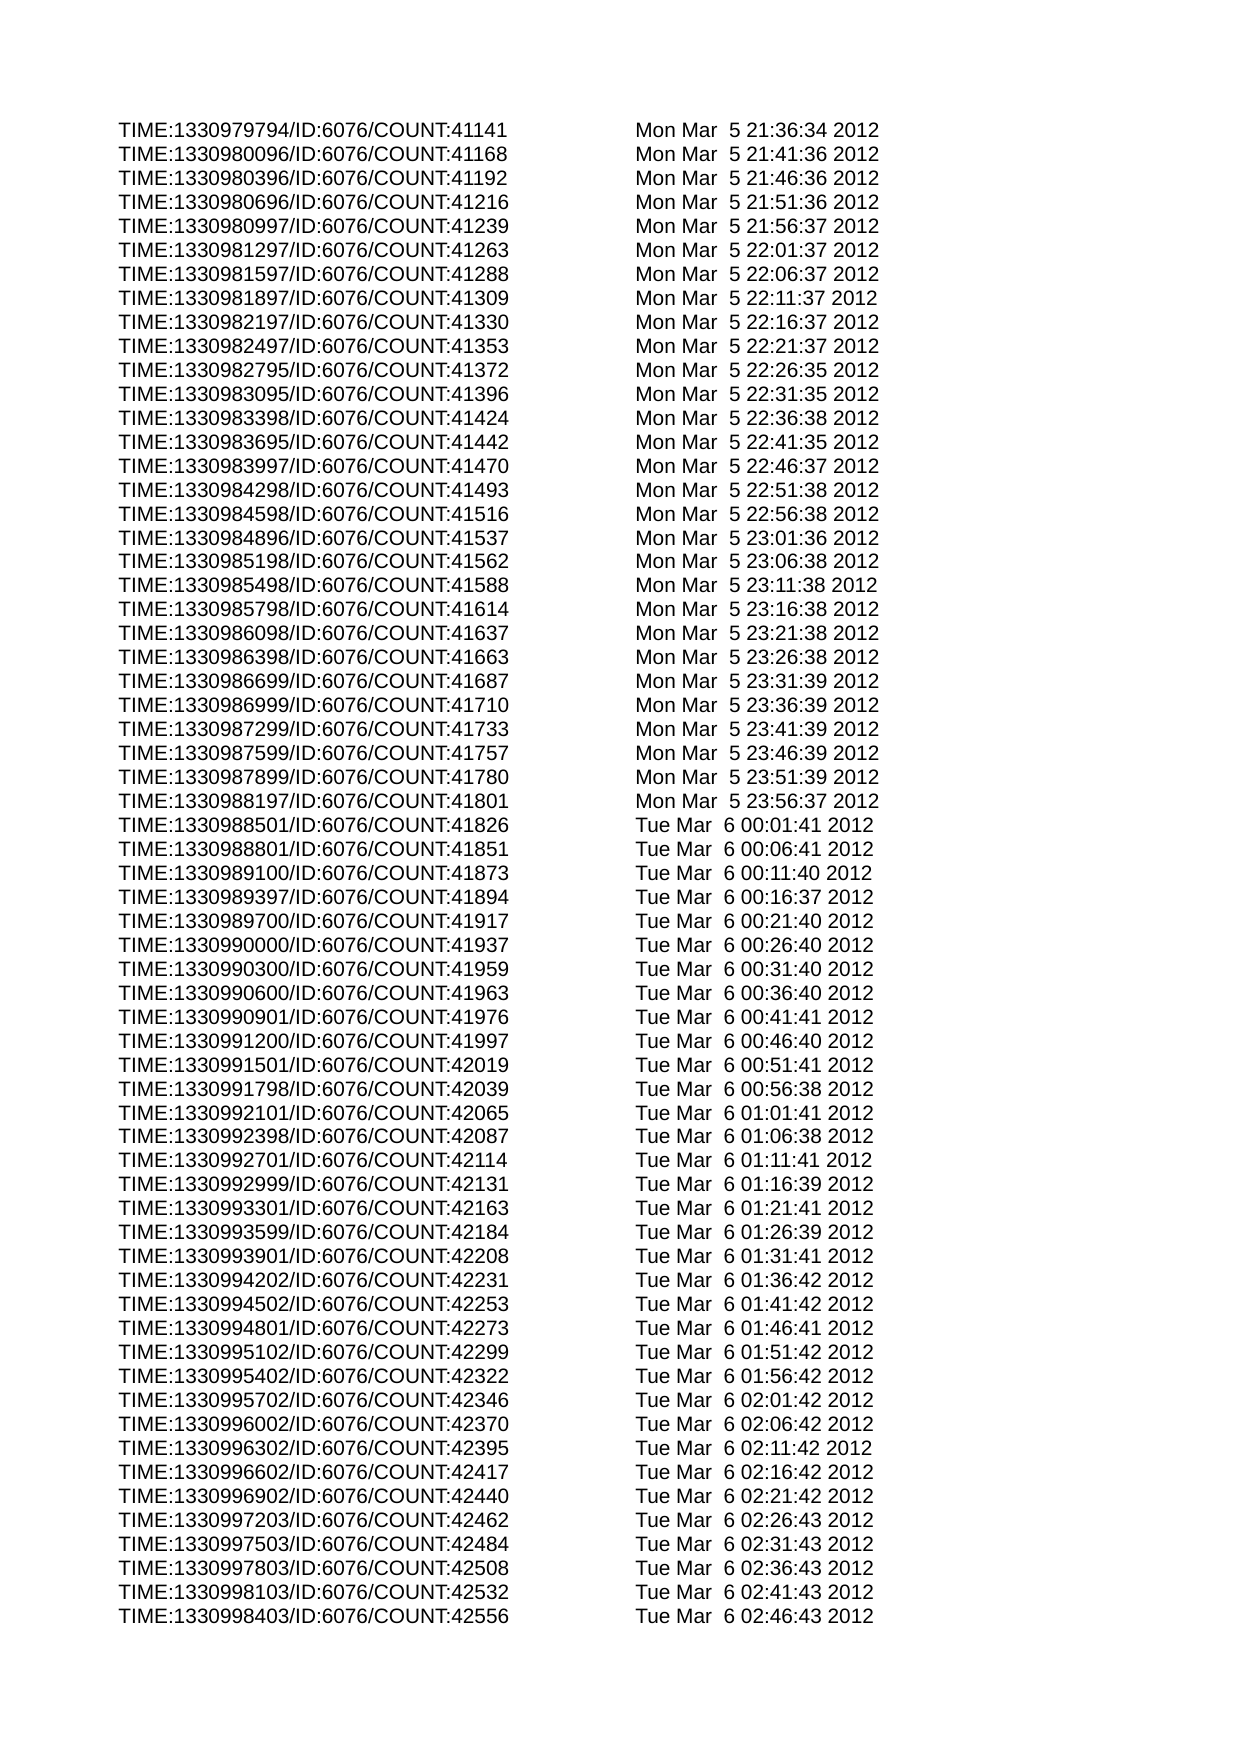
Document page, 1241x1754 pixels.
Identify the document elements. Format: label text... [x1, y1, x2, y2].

text TIME:1330983695/ID:6076/COUNT:41442 Mon Mar 5 22:41:35 2012 [118, 429, 1122, 453]
text TIME:1330984298/ID:6076/COUNT:41493 Mon Mar 5 22:51:38 2012 [118, 477, 1122, 501]
text TIME:1330980396/ID:6076/COUNT:41192 Mon Mar 5 21:46:36 2012 [118, 166, 1122, 190]
text TIME:1330982795/ID:6076/COUNT:41372 Mon Mar 5 22:26:35 2012 [118, 358, 1122, 382]
text TIME:1330993301/ID:6076/COUNT:42163 Tue Mar 6 01:21:41 2012 [118, 1196, 1122, 1220]
text TIME:1330988501/ID:6076/COUNT:41826 Tue Mar 6 00:01:41 2012 [118, 813, 1122, 837]
text TIME:1330980096/ID:6076/COUNT:41168 Mon Mar 5 21:41:36 2012 [118, 142, 1122, 166]
text TIME:1330993901/ID:6076/COUNT:42208 Tue Mar 6 01:31:41 2012 [118, 1244, 1122, 1268]
text TIME:1330994502/ID:6076/COUNT:42253 Tue Mar 6 01:41:42 2012 [118, 1292, 1122, 1316]
text TIME:1330986699/ID:6076/COUNT:41687 Mon Mar 5 23:31:39 2012 [118, 669, 1122, 693]
text TIME:1330995702/ID:6076/COUNT:42346 Tue Mar 6 02:01:42 2012 [118, 1388, 1122, 1412]
text TIME:1330988801/ID:6076/COUNT:41851 Tue Mar 6 00:06:41 2012 [118, 837, 1122, 861]
text TIME:1330991200/ID:6076/COUNT:41997 Tue Mar 6 00:46:40 2012 [118, 1028, 1122, 1052]
text TIME:1330987299/ID:6076/COUNT:41733 Mon Mar 5 23:41:39 2012 [118, 717, 1122, 741]
text TIME:1330993599/ID:6076/COUNT:42184 Tue Mar 6 01:26:39 2012 [118, 1220, 1122, 1244]
text TIME:1330994202/ID:6076/COUNT:42231 Tue Mar 6 01:36:42 2012 [118, 1268, 1122, 1292]
text TIME:1330984598/ID:6076/COUNT:41516 Mon Mar 5 22:56:38 2012 [118, 501, 1122, 525]
text TIME:1330981597/ID:6076/COUNT:41288 Mon Mar 5 22:06:37 2012 [118, 262, 1122, 286]
text TIME:1330992398/ID:6076/COUNT:42087 Tue Mar 6 01:06:38 2012 [118, 1124, 1122, 1148]
text TIME:1330998103/ID:6076/COUNT:42532 Tue Mar 6 02:41:43 2012 [118, 1579, 1122, 1603]
text TIME:1330981897/ID:6076/COUNT:41309 Mon Mar 5 22:11:37 2012 [118, 286, 1122, 310]
text TIME:1330990901/ID:6076/COUNT:41976 Tue Mar 6 00:41:41 2012 [118, 1004, 1122, 1028]
text TIME:1330992999/ID:6076/COUNT:42131 Tue Mar 6 01:16:39 2012 [118, 1172, 1122, 1196]
text TIME:1330984896/ID:6076/COUNT:41537 Mon Mar 5 23:01:36 2012 [118, 525, 1122, 549]
text TIME:1330998403/ID:6076/COUNT:42556 Tue Mar 6 02:46:43 2012 [118, 1603, 1122, 1627]
text TIME:1330991798/ID:6076/COUNT:42039 Tue Mar 6 00:56:38 2012 [118, 1076, 1122, 1100]
text TIME:1330995402/ID:6076/COUNT:42322 Tue Mar 6 01:56:42 2012 [118, 1364, 1122, 1388]
text TIME:1330986098/ID:6076/COUNT:41637 Mon Mar 5 23:21:38 2012 [118, 621, 1122, 645]
text TIME:1330981297/ID:6076/COUNT:41263 Mon Mar 5 22:01:37 2012 [118, 238, 1122, 262]
text TIME:1330987599/ID:6076/COUNT:41757 Mon Mar 5 23:46:39 2012 [118, 741, 1122, 765]
text TIME:1330989397/ID:6076/COUNT:41894 Tue Mar 6 00:16:37 2012 [118, 885, 1122, 909]
text TIME:1330990000/ID:6076/COUNT:41937 Tue Mar 6 00:26:40 2012 [118, 933, 1122, 957]
text TIME:1330996902/ID:6076/COUNT:42440 Tue Mar 6 02:21:42 2012 [118, 1484, 1122, 1508]
text TIME:1330985798/ID:6076/COUNT:41614 Mon Mar 5 23:16:38 2012 [118, 597, 1122, 621]
text TIME:1330983095/ID:6076/COUNT:41396 Mon Mar 5 22:31:35 2012 [118, 382, 1122, 406]
text TIME:1330989100/ID:6076/COUNT:41873 Tue Mar 6 00:11:40 2012 [118, 861, 1122, 885]
text TIME:1330996002/ID:6076/COUNT:42370 Tue Mar 6 02:06:42 2012 [118, 1412, 1122, 1436]
text TIME:1330983997/ID:6076/COUNT:41470 Mon Mar 5 22:46:37 2012 [118, 453, 1122, 477]
text TIME:1330982497/ID:6076/COUNT:41353 Mon Mar 5 22:21:37 2012 [118, 334, 1122, 358]
text TIME:1330996302/ID:6076/COUNT:42395 Tue Mar 6 02:11:42 2012 [118, 1436, 1122, 1460]
text TIME:1330990600/ID:6076/COUNT:41963 Tue Mar 6 00:36:40 2012 [118, 981, 1122, 1004]
text TIME:1330988197/ID:6076/COUNT:41801 Mon Mar 5 23:56:37 2012 [118, 789, 1122, 813]
text TIME:1330979794/ID:6076/COUNT:41141 Mon Mar 5 21:36:34 2012 [118, 118, 1122, 142]
text TIME:1330990300/ID:6076/COUNT:41959 Tue Mar 6 00:31:40 2012 [118, 957, 1122, 981]
text TIME:1330997503/ID:6076/COUNT:42484 Tue Mar 6 02:31:43 2012 [118, 1532, 1122, 1556]
text TIME:1330985498/ID:6076/COUNT:41588 Mon Mar 5 23:11:38 2012 [118, 573, 1122, 597]
text TIME:1330986999/ID:6076/COUNT:41710 Mon Mar 5 23:36:39 2012 [118, 693, 1122, 717]
text TIME:1330983398/ID:6076/COUNT:41424 Mon Mar 5 22:36:38 2012 [118, 406, 1122, 429]
text TIME:1330997203/ID:6076/COUNT:42462 Tue Mar 6 02:26:43 2012 [118, 1508, 1122, 1532]
text TIME:1330986398/ID:6076/COUNT:41663 Mon Mar 5 23:26:38 2012 [118, 645, 1122, 669]
text TIME:1330987899/ID:6076/COUNT:41780 Mon Mar 5 23:51:39 2012 [118, 765, 1122, 789]
text TIME:1330992101/ID:6076/COUNT:42065 Tue Mar 6 01:01:41 2012 [118, 1100, 1122, 1124]
text TIME:1330982197/ID:6076/COUNT:41330 Mon Mar 5 22:16:37 2012 [118, 310, 1122, 334]
text TIME:1330995102/ID:6076/COUNT:42299 Tue Mar 6 01:51:42 2012 [118, 1340, 1122, 1364]
text TIME:1330985198/ID:6076/COUNT:41562 Mon Mar 5 23:06:38 2012 [118, 549, 1122, 573]
text TIME:1330980696/ID:6076/COUNT:41216 Mon Mar 5 21:51:36 2012 [118, 190, 1122, 214]
text TIME:1330992701/ID:6076/COUNT:42114 Tue Mar 6 01:11:41 2012 [118, 1148, 1122, 1172]
text TIME:1330997803/ID:6076/COUNT:42508 Tue Mar 6 02:36:43 2012 [118, 1556, 1122, 1579]
text TIME:1330994801/ID:6076/COUNT:42273 Tue Mar 6 01:46:41 2012 [118, 1316, 1122, 1340]
text TIME:1330996602/ID:6076/COUNT:42417 Tue Mar 6 02:16:42 2012 [118, 1460, 1122, 1484]
text TIME:1330989700/ID:6076/COUNT:41917 Tue Mar 6 00:21:40 2012 [118, 909, 1122, 933]
text TIME:1330980997/ID:6076/COUNT:41239 Mon Mar 5 21:56:37 2012 [118, 214, 1122, 238]
text TIME:1330991501/ID:6076/COUNT:42019 Tue Mar 6 00:51:41 2012 [118, 1052, 1122, 1076]
